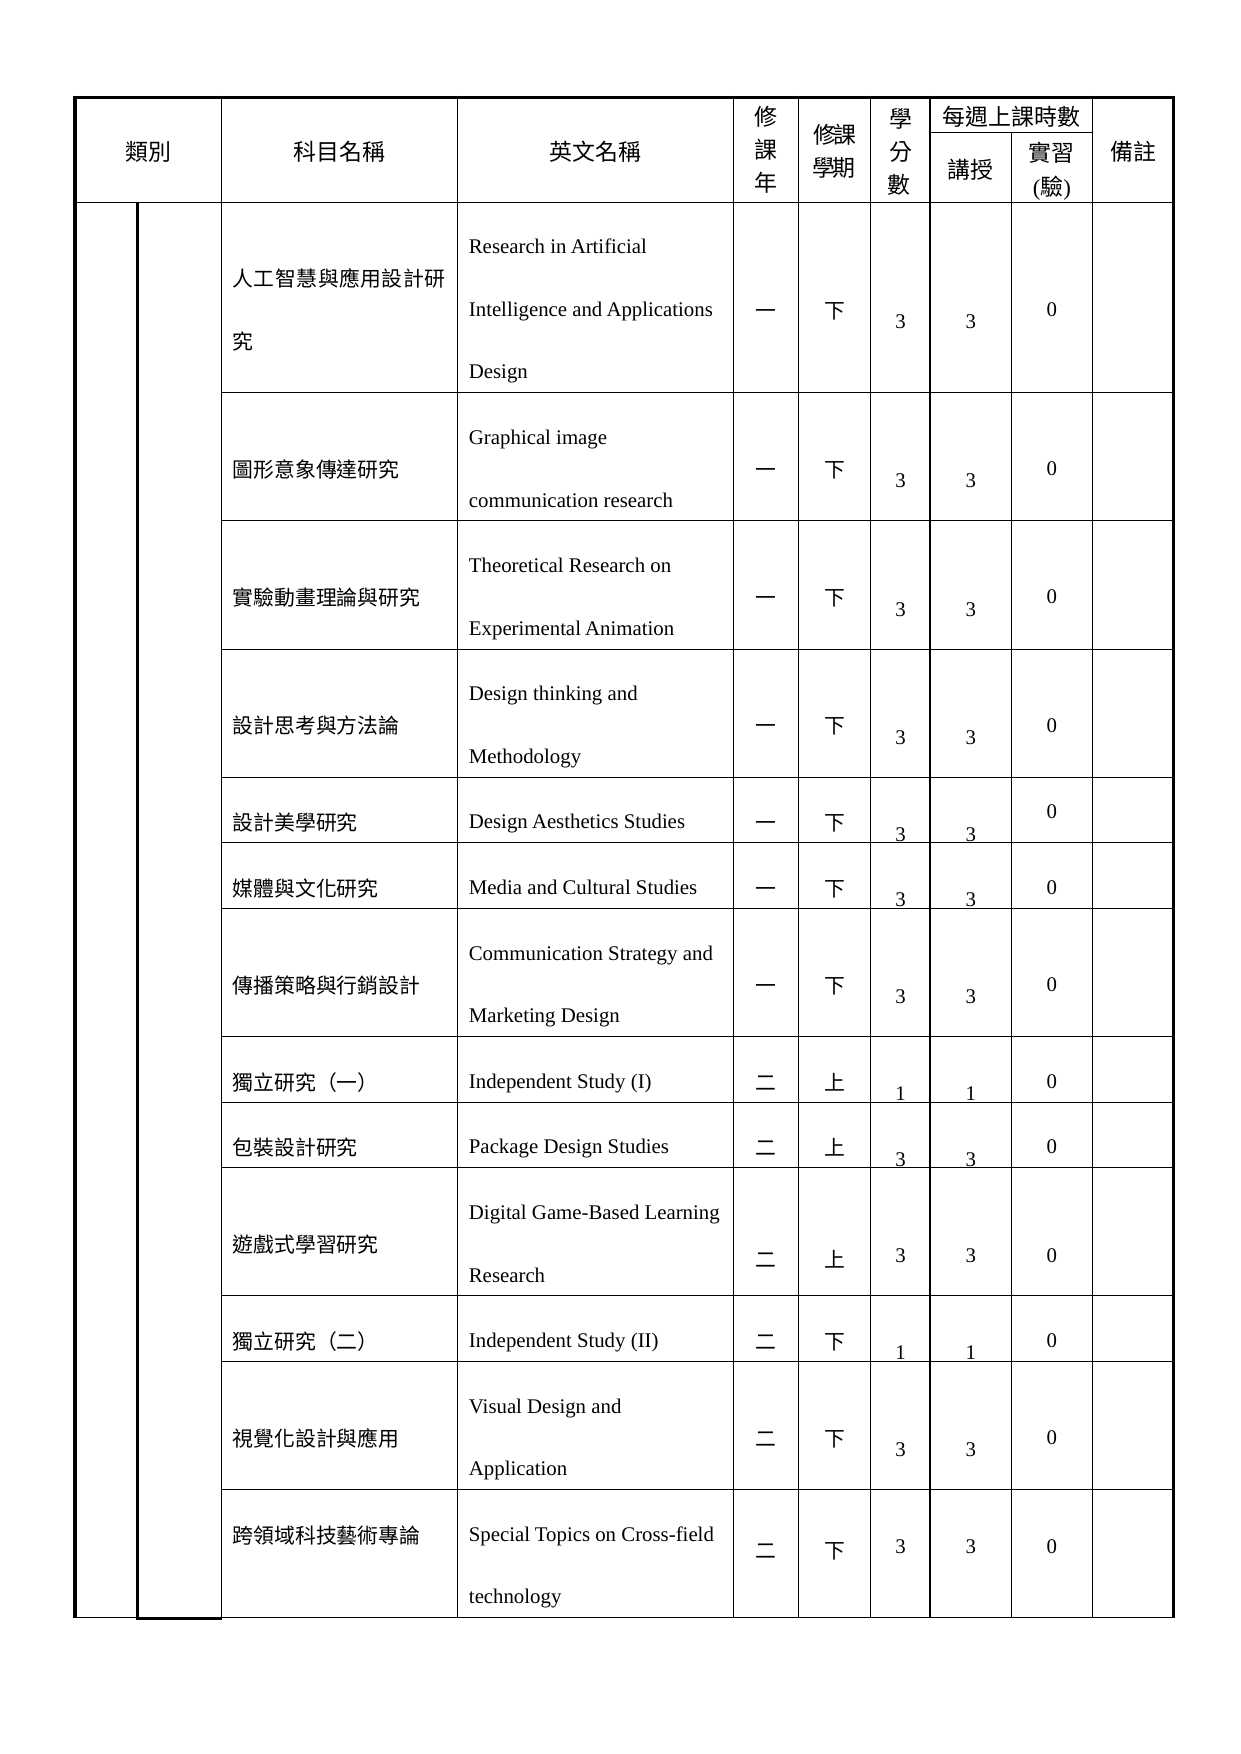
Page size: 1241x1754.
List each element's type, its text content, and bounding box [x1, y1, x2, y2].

table_cell 遊戲式學習研究 [222, 1168, 457, 1295]
table_cell 二 [734, 1362, 798, 1489]
table_cell 3 [871, 1490, 929, 1617]
table_cell 3 [931, 1490, 1011, 1617]
table_cell [1093, 1103, 1172, 1167]
table_cell Independent Study (I) [458, 1037, 733, 1102]
table_cell 下 [799, 1490, 870, 1617]
table_cell 實習(驗) [1012, 133, 1092, 202]
table_cell Theoretical Research on Experimental Animation [458, 521, 733, 648]
table_header 每週上課時數 [931, 99, 1092, 132]
table_cell 3 [871, 1168, 929, 1295]
table_cell 3 [931, 650, 1011, 777]
table_cell 上 [799, 1103, 870, 1167]
table_cell 一 [734, 650, 798, 777]
table_cell Communication Strategy and Marketing Design [458, 909, 733, 1036]
table_cell 傳播策略與行銷設計 [222, 909, 457, 1036]
table_cell 0 [1012, 650, 1092, 777]
table_cell Package Design Studies [458, 1103, 733, 1167]
table_cell [1093, 521, 1172, 648]
table_header 類別 [77, 99, 221, 202]
table_cell 3 [931, 843, 1011, 908]
table_cell 下 [799, 909, 870, 1036]
table_cell 3 [871, 843, 929, 908]
table_cell 二 [734, 1490, 798, 1617]
table_cell [1093, 1037, 1172, 1102]
table_cell 0 [1012, 1037, 1092, 1102]
table_cell 0 [1012, 203, 1092, 392]
table_header 修課 學期 [799, 99, 870, 202]
table_cell 3 [931, 909, 1011, 1036]
table_cell [1093, 203, 1172, 392]
table_cell 媒體與文化研究 [222, 843, 457, 908]
table_cell Design Aesthetics Studies [458, 778, 733, 842]
table_cell 二 [734, 1103, 798, 1167]
table_cell 3 [871, 203, 929, 392]
table_cell 3 [931, 393, 1011, 520]
table_cell 人工智慧與應用設計研究 [222, 203, 457, 392]
table_cell 包裝設計研究 [222, 1103, 457, 1167]
table_cell [1093, 650, 1172, 777]
table_cell 3 [931, 1362, 1011, 1489]
table_cell Independent Study (II) [458, 1296, 733, 1361]
table_cell 1 [931, 1037, 1011, 1102]
table_cell 一 [734, 909, 798, 1036]
table_cell 圖形意象傳達研究 [222, 393, 457, 520]
table_cell 下 [799, 393, 870, 520]
table_cell 0 [1012, 521, 1092, 648]
table_cell 3 [871, 521, 929, 648]
table_cell 0 [1012, 778, 1092, 842]
table_header 科目名稱 [222, 99, 457, 202]
table_cell 一 [734, 843, 798, 908]
table_cell 3 [871, 1103, 929, 1167]
table_cell 下 [799, 521, 870, 648]
table_cell 3 [871, 909, 929, 1036]
table_cell 0 [1012, 1490, 1092, 1617]
table_cell Design thinking and Methodology [458, 650, 733, 777]
table_cell Visual Design and Application [458, 1362, 733, 1489]
table_cell [1093, 1490, 1172, 1617]
table_cell 二 [734, 1037, 798, 1102]
table_cell 3 [871, 778, 929, 842]
table_cell 設計美學研究 [222, 778, 457, 842]
table_cell 3 [871, 650, 929, 777]
table_cell 3 [931, 1168, 1011, 1295]
table_cell 3 [931, 203, 1011, 392]
table_cell 二 [734, 1296, 798, 1361]
table_cell Research in Artificial Intelligence and Applications Design [458, 203, 733, 392]
table_cell 下 [799, 1362, 870, 1489]
table_cell Media and Cultural Studies [458, 843, 733, 908]
table_cell Digital Game-Based Learning Research [458, 1168, 733, 1295]
table_cell 一 [734, 778, 798, 842]
table_header 備註 [1093, 99, 1172, 202]
table_cell 上 [799, 1168, 870, 1295]
table_cell 下 [799, 778, 870, 842]
table_cell 3 [931, 521, 1011, 648]
table_cell 1 [871, 1037, 929, 1102]
table_cell 0 [1012, 1296, 1092, 1361]
table_cell Graphical image communication research [458, 393, 733, 520]
table_cell [1093, 778, 1172, 842]
table_cell [77, 203, 136, 1617]
table_cell 上 [799, 1037, 870, 1102]
table_cell 一 [734, 521, 798, 648]
table_cell [139, 203, 221, 1617]
table_cell 0 [1012, 909, 1092, 1036]
table_cell 0 [1012, 1103, 1092, 1167]
table_cell 獨立研究（二） [222, 1296, 457, 1361]
table_cell 0 [1012, 1362, 1092, 1489]
table_cell 3 [931, 1103, 1011, 1167]
table_cell 設計思考與方法論 [222, 650, 457, 777]
table_cell 跨領域科技藝術專論 [222, 1490, 457, 1617]
table_cell 二 [734, 1168, 798, 1295]
table_cell 下 [799, 650, 870, 777]
table_cell 講授 [931, 133, 1011, 202]
table_cell 獨立研究（一） [222, 1037, 457, 1102]
table_header 修課 年級 [734, 99, 798, 202]
table_cell [1093, 1296, 1172, 1361]
table_cell 視覺化設計與應用 [222, 1362, 457, 1489]
table_cell [1093, 393, 1172, 520]
table_cell 0 [1012, 1168, 1092, 1295]
table_cell 實驗動畫理論與研究 [222, 521, 457, 648]
table_cell 下 [799, 1296, 870, 1361]
table_cell [1093, 1362, 1172, 1489]
table_cell Special Topics on Cross-field technology [458, 1490, 733, 1617]
table_cell 下 [799, 203, 870, 392]
table_cell 0 [1012, 393, 1092, 520]
table_cell 3 [931, 778, 1011, 842]
table_cell 0 [1012, 843, 1092, 908]
table_cell [1093, 1168, 1172, 1295]
table_cell 3 [871, 393, 929, 520]
table_cell [1093, 843, 1172, 908]
table_header 英文名稱 [458, 99, 733, 202]
table_cell 1 [931, 1296, 1011, 1361]
table_cell 3 [871, 1362, 929, 1489]
table_cell 1 [871, 1296, 929, 1361]
table_cell 一 [734, 203, 798, 392]
table_cell [1093, 909, 1172, 1036]
table_cell 下 [799, 843, 870, 908]
table_cell 一 [734, 393, 798, 520]
table_header 學分數 [871, 99, 929, 202]
